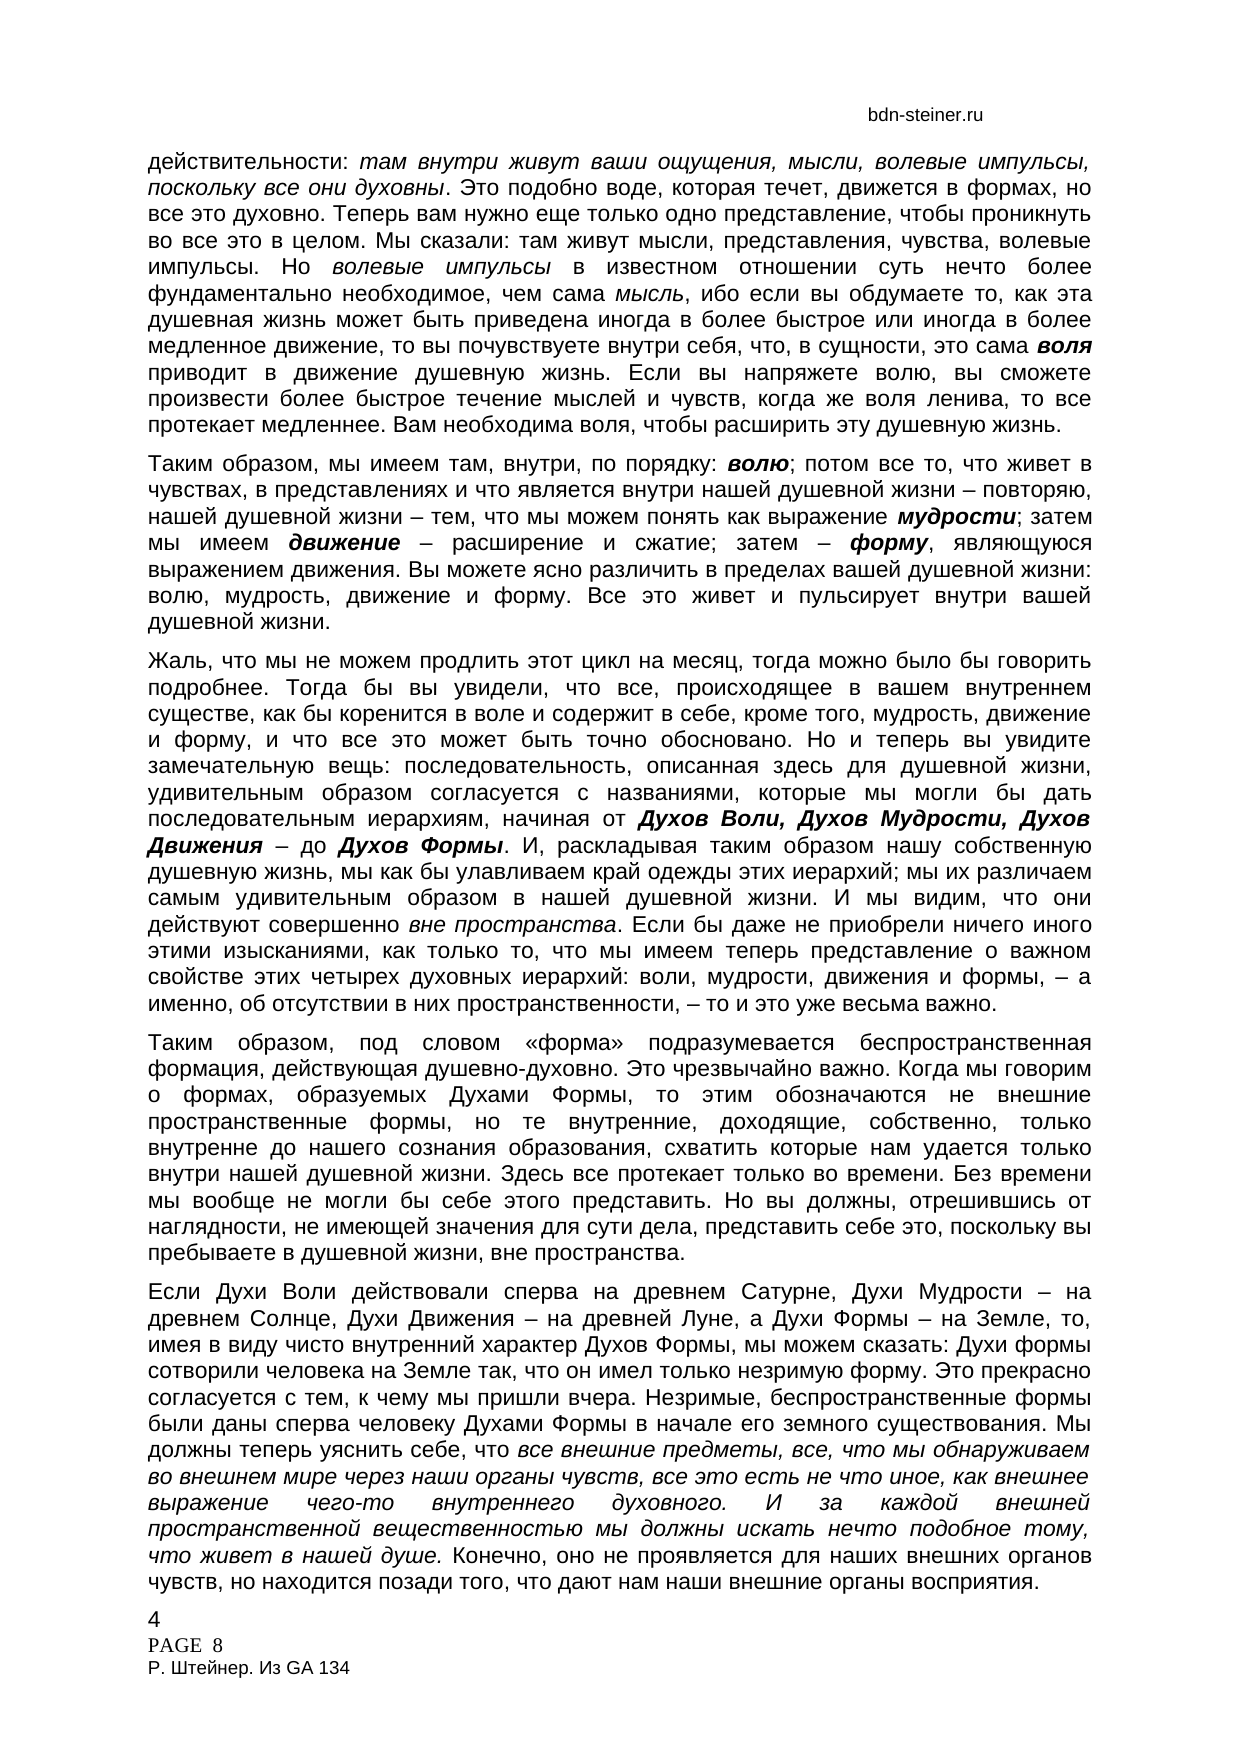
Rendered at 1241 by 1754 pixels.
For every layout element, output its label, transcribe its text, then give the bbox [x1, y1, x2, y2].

text Таким образом, под словом «форма» подразумевается беспространственная формация, действующая душевно-духовно. Это чрезвычайно важно. Когда мы говорим о формах, образуемых Духами Формы, то этим обозначаются не внешние пространственные формы, но те внутренние, доходящие, собственно, только внутренне до нашего сознания образования, схватить которые нам удается только внутри нашей душевной жизни. Здесь все протекает только во времени. Без времени мы вообще не могли бы себе этого представить. Но вы должны, отрешившись от наглядности, не имеющей значения для сути дела, представить себе это, поскольку вы пребываете в душевной жизни, вне пространства. [148, 1028, 1092, 1266]
text Таким образом, мы имеем там, внутри, по порядку: волю; потом все то, что живет в чувствах, в представлениях и что является внутри нашей душевной жизни – повторяю, нашей душевной жизни – тем, что мы можем понять как выражение мудрости; затем мы имеем движение – расширение и сжатие; затем – форму, являющуюся выражением движения. Вы можете ясно различить в пределах вашей душевной жизни: волю, мудрость, движение и форму. Все это живет и пульсирует внутри вашей душевной жизни. [148, 450, 1092, 634]
text действительности: там внутри живут ваши ощущения, мысли, волевые импульсы, поскольку все они духовны. Это подобно воде, которая течет, движется в формах, но все это духовно. Теперь вам нужно еще только одно представление, чтобы проникнуть во все это в целом. Мы сказали: там живут мысли, представления, чувства, волевые импульсы. Но волевые импульсы в известном отношении суть нечто более фундаментально необходимое, чем сама мысль, ибо если вы обдумаете то, как эта душевная жизнь может быть приведена иногда в более быстрое или иногда в более медленное движение, то вы почувствуете внутри себя, что, в сущности, это сама воля приводит в движение душевную жизнь. Если вы напряжете волю, вы сможете произвести более быстрое течение мыслей и чувств, когда же воля ленива, то все протекает медленнее. Вам необходима воля, чтобы расширить эту душевную жизнь. [148, 148, 1092, 438]
text Если Духи Воли действовали сперва на древнем Сатурне, Духи Мудрости – на древнем Солнце, Духи Движения – на древней Луне, а Духи Формы – на Земле, то, имея в виду чисто внутренний характер Духов Формы, мы можем сказать: Духи формы сотворили человека на Земле так, что он имел только незримую форму. Это прекрасно согласуется с тем, к чему мы пришли вчера. Незримые, беспространственные формы были даны сперва человеку Духами Формы в начале его земного существования. Мы должны теперь уяснить себе, что все внешние предметы, все, что мы обнаруживаем во внешнем мире через наши органы чувств, все это есть не что иное, как внешнее выражение чего-то внутреннего духовного. И за каждой внешней пространственной вещественностью мы должны искать нечто подобное тому, что живет в нашей душе. Конечно, оно не проявляется для наших внешних органов чувств, но находится позади того, что дают нам наши внешние органы восприятия. [148, 1278, 1092, 1594]
text Жаль, что мы не можем продлить этот цикл на месяц, тогда можно было бы говорить подробнее. Тогда бы вы увидели, что все, происходящее в вашем внутреннем существе, как бы коренится в воле и содержит в себе, кроме того, мудрость, движение и форму, и что все это может быть точно обосновано. Но и теперь вы увидите замечательную вещь: последовательность, описанная здесь для душевной жизни, удивительным образом согласуется с названиями, которые мы могли бы дать последовательным иерархиям, начиная от Духов Воли, Духов Мудрости, Духов Движения – до Духов Формы. И, раскладывая таким образом нашу собственную душевную жизнь, мы как бы улавливаем край одежды этих иерархий; мы их различаем самым удивительным образом в нашей душевной жизни. И мы видим, что они действуют совершенно вне пространства. Если бы даже не приобрели ничего иного этими изысканиями, как только то, что мы имеем теперь представление о важном свойстве этих четырех духовных иерархий: воли, мудрости, движения и формы, – а именно, об отсутствии в них пространственности, – то и это уже весьма важно. [148, 647, 1092, 1016]
